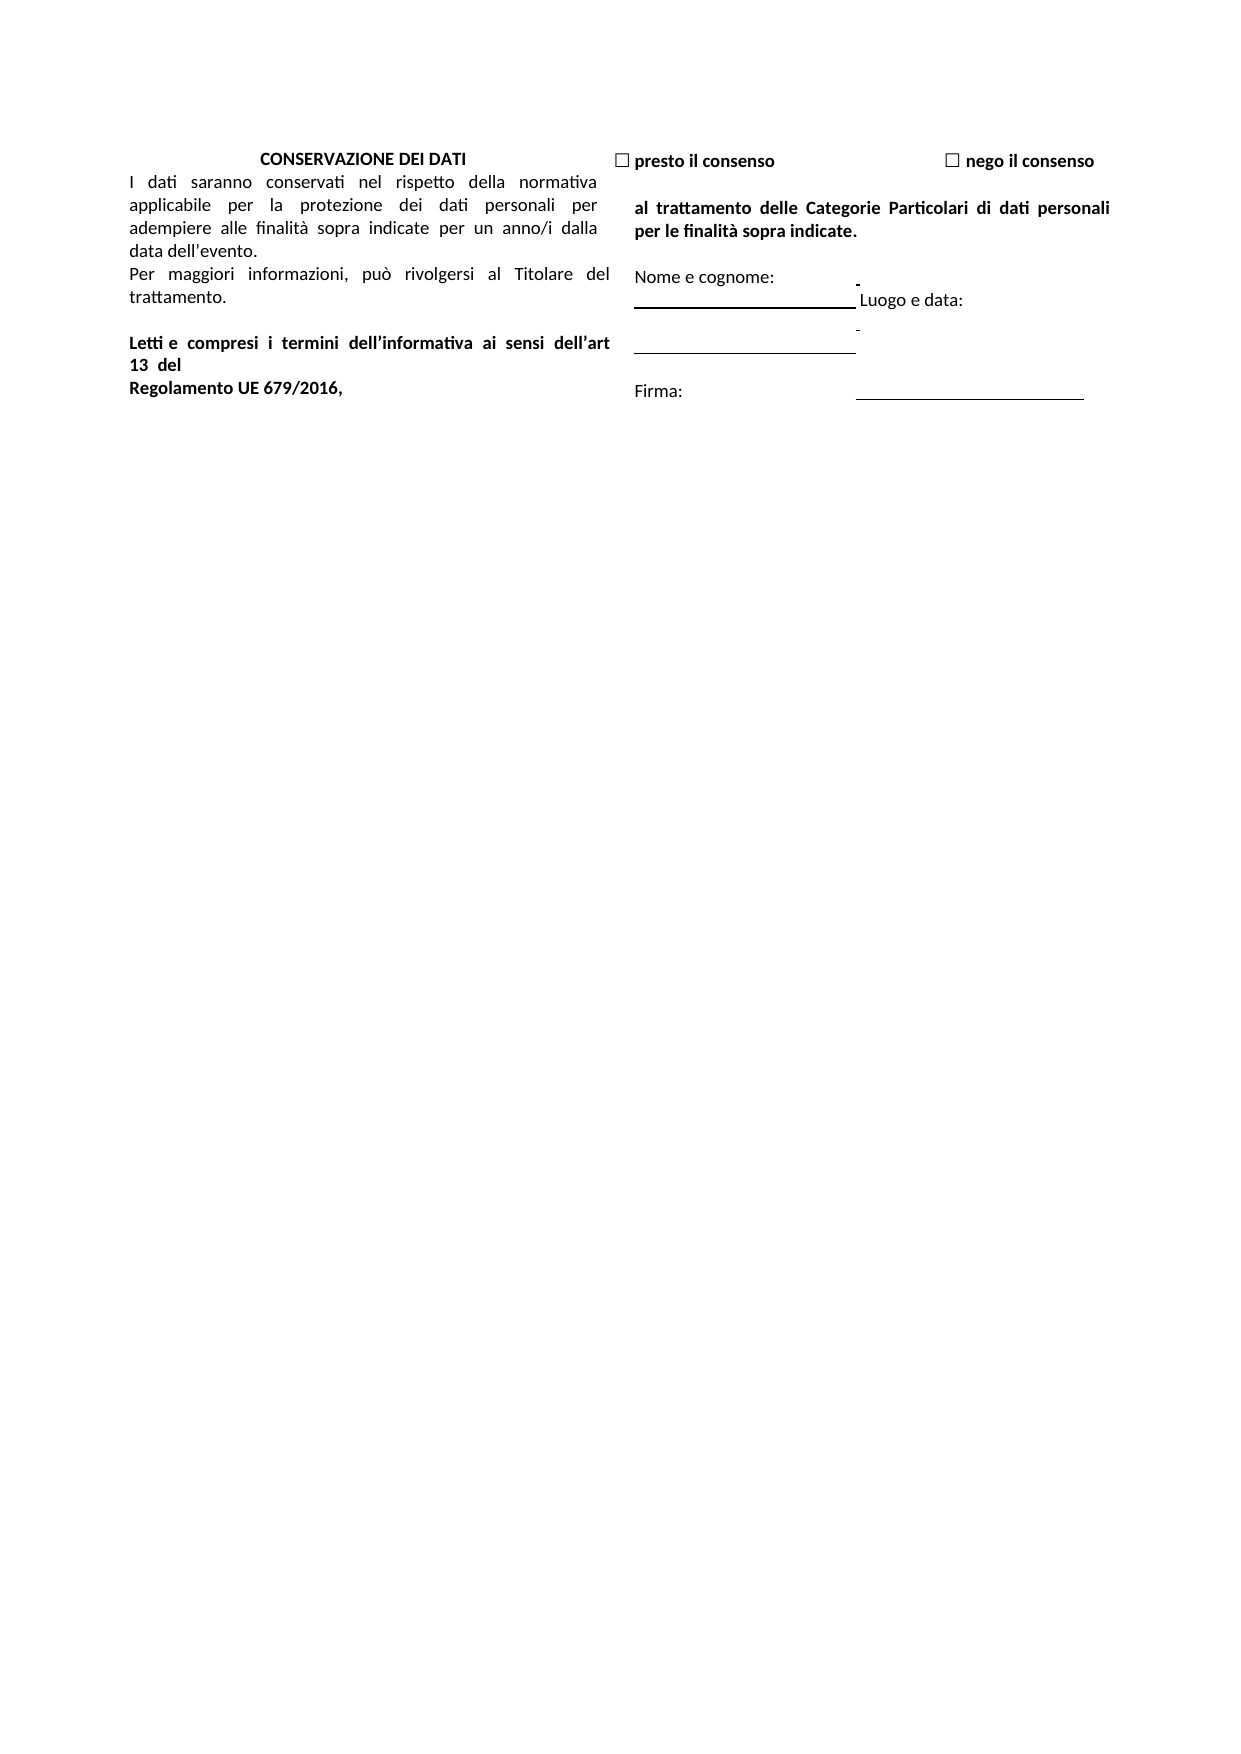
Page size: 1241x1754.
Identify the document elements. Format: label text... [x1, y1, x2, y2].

text Firma: [634, 379, 1122, 402]
text al trattamento delle Categorie Particolari di dati personali per le finalità sopra indicate. [634, 196, 1110, 242]
subtitle CONSERVAZIONE DEI DATI [210, 148, 516, 170]
text Regolamento UE 679/2016, [129, 376, 610, 399]
subtitle presto il consenso ☐ nego il consenso [616, 148, 1122, 173]
subtitle Letti e compresi i termini dell’informativa ai sensi dell’art 13 del [129, 331, 610, 376]
text Per maggiori informazioni, può rivolgersi al Titolare del trattamento. [129, 262, 610, 308]
text I dati saranno conservati nel rispetto della normativa applicabile per la protezione dei dati personali per adempiere alle finalità sopra indicate per un anno/i dalla data dell’evento. [129, 170, 597, 262]
text Nome e cognome: Luogo e data: [634, 265, 1012, 356]
